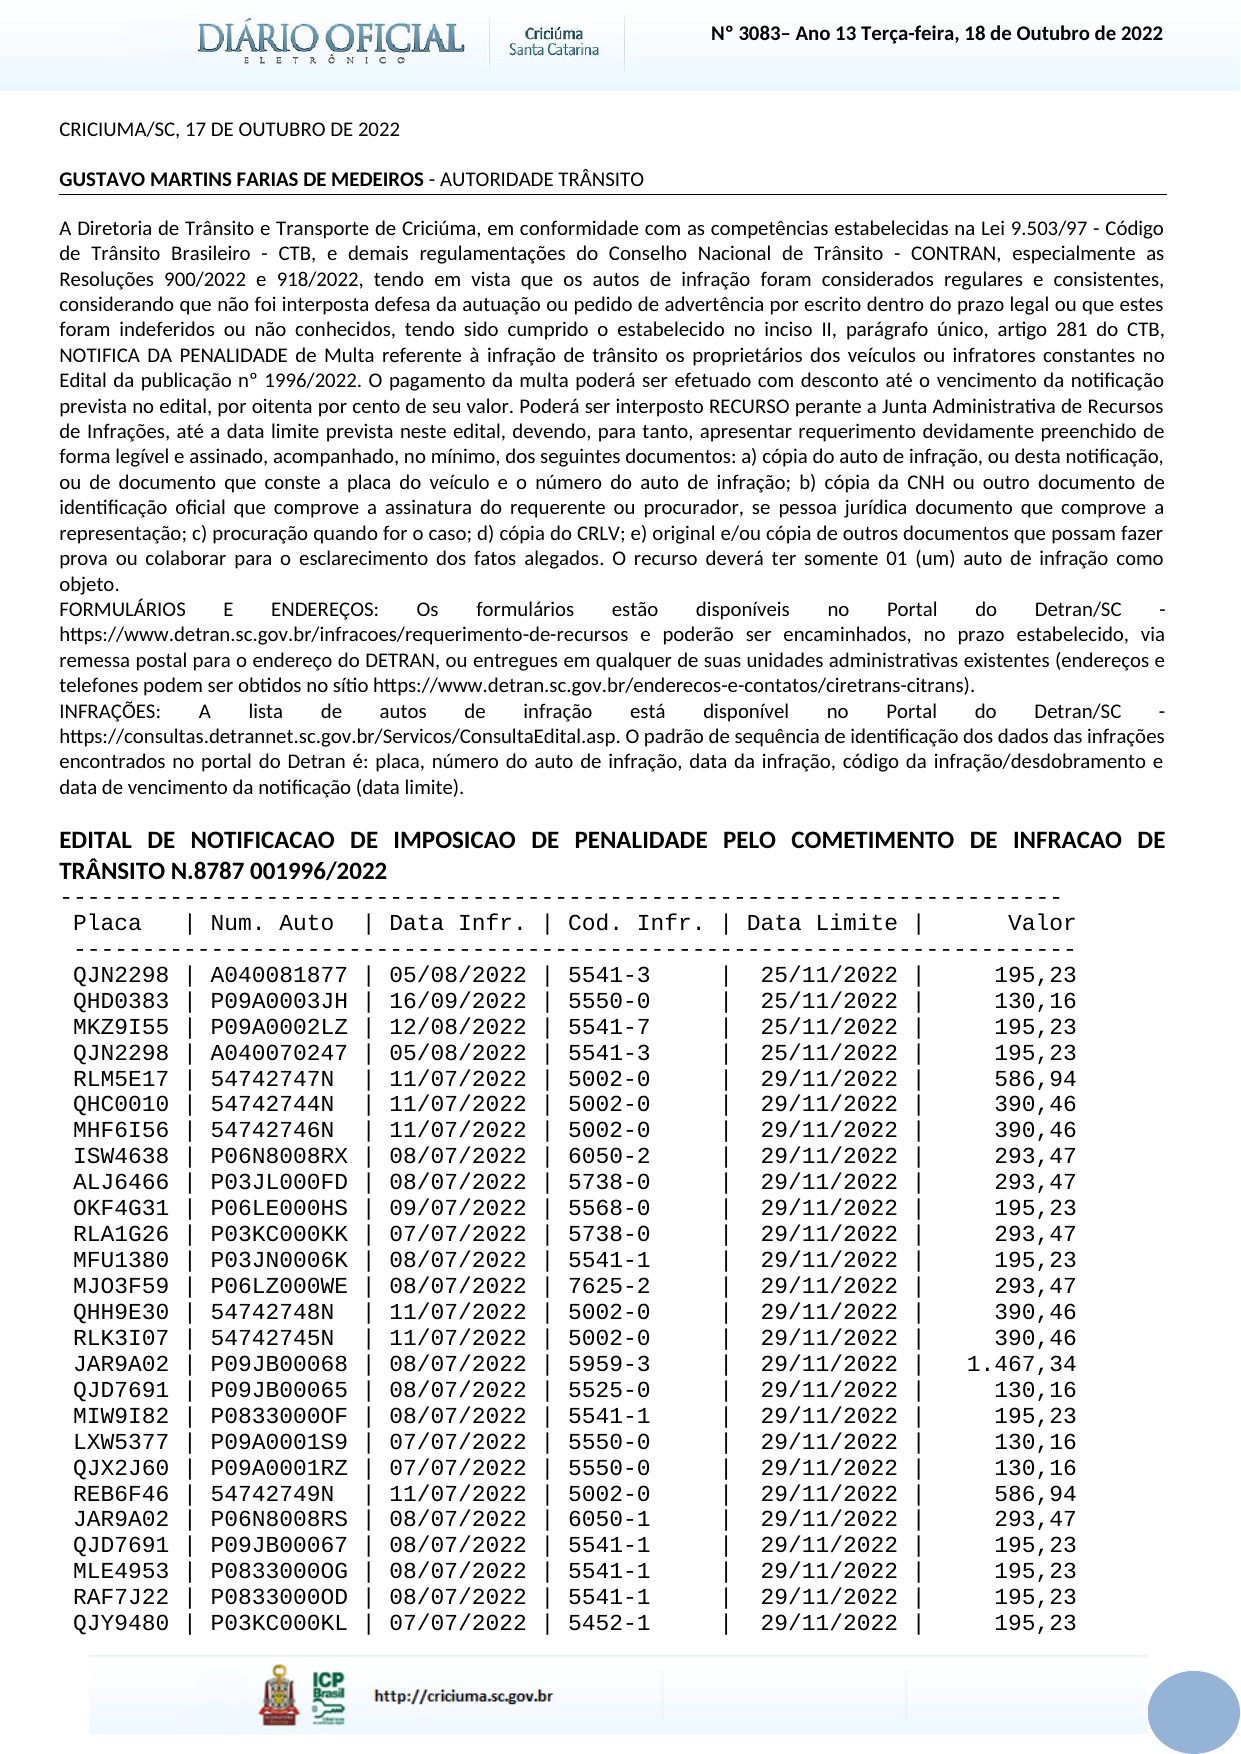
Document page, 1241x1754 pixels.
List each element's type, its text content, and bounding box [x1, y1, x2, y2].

text EDITAL DE NOTIFICACAO DE IMPOSICAO DE PENALIDADE PELO COMETIMENTO DE INFRACAO DE TRÂNSITO N.8787 001996/2022 [59, 824, 1167, 885]
text LXW5377 | P09A0001S9 | 07/07/2022 | 5550-0 | 29/11/2022 | 130,16 [59, 1430, 1167, 1456]
text MLE4953 | P0833000OG | 08/07/2022 | 5541-1 | 29/11/2022 | 195,23 [59, 1560, 1167, 1586]
text QJN2298 | A040070247 | 05/08/2022 | 5541-3 | 25/11/2022 | 195,23 [59, 1041, 1167, 1067]
text REB6F46 | 54742749N | 11/07/2022 | 5002-0 | 29/11/2022 | 586,94 [59, 1482, 1167, 1508]
text ------------------------------------------------------------------------- [59, 937, 1167, 963]
text MKZ9I55 | P09A0002LZ | 12/08/2022 | 5541-7 | 25/11/2022 | 195,23 [59, 1015, 1167, 1041]
text CRICIUMA/SC, 17 DE OUTUBRO DE 2022 [59, 116, 1167, 142]
text ALJ6466 | P03JL000FD | 08/07/2022 | 5738-0 | 29/11/2022 | 293,47 [59, 1171, 1167, 1197]
text MIW9I82 | P0833000OF | 08/07/2022 | 5541-1 | 29/11/2022 | 195,23 [59, 1404, 1167, 1430]
text ISW4638 | P06N8008RX | 08/07/2022 | 6050-2 | 29/11/2022 | 293,47 [59, 1145, 1167, 1171]
text A Diretoria de Trânsito e Transporte de Criciúma, em conformidade com as competências estabelecidas na Lei 9.503/97 - Código de Trânsito Brasileiro - CTB, e demais regulamentações do Conselho Nacional de Trânsito - CONTRAN, especialmente as Resoluções 900/2022 e 918/2022, tendo em vista que os autos de infração foram considerados regulares e consistentes, considerando que não foi interposta defesa da autuação ou pedido de advertência por escrito dentro do prazo legal ou que estes foram indeferidos ou não conhecidos, tendo sido cumprido o estabelecido no inciso II, parágrafo único, artigo 281 do CTB, NOTIFICA DA PENALIDADE de Multa referente à infração de trânsito os proprietários dos veículos ou infratores constantes no Edital da publicação nº 1996/2022. O pagamento da multa poderá ser efetuado com desconto até o vencimento da notificação prevista no edital, por oitenta por cento de seu valor. Poderá ser interposto RECURSO perante a Junta Administrativa de Recursos de Infrações, até a data limite prevista neste edital, devendo, para tanto, apresentar requerimento devidamente preenchido de forma legível e assinado, acompanhado, no mínimo, dos seguintes documentos: a) cópia do auto de infração, ou desta notificação, ou de documento que conste a placa do veículo e o número do auto de infração; b) cópia da CNH ou outro documento de identificação oficial que comprove a assinatura do requerente ou procurador, se pessoa jurídica documento que comprove a representação; c) procuração quando for o caso; d) cópia do CRLV; e) original e/ou cópia de outros documentos que possam fazer prova ou colaborar para o esclarecimento dos fatos alegados. O recurso deverá ter somente 01 (um) auto de infração como objeto. [59, 215, 1167, 596]
text FORMULÁRIOS E ENDEREÇOS: Os formulários estão disponíveis no Portal do Detran/SC - https://www.detran.sc.gov.br/infracoes/requerimento-de-recursos e poderão ser encaminhados, no prazo estabelecido, via remessa postal para o endereço do DETRAN, ou entregues em qualquer de suas unidades administrativas existentes (endereços e telefones podem ser obtidos no sítio https://www.detran.sc.gov.br/enderecos-e-contatos/ciretrans-citrans). [59, 596, 1167, 698]
text QJN2298 | A040081877 | 05/08/2022 | 5541-3 | 25/11/2022 | 195,23 [59, 963, 1167, 989]
text QJY9480 | P03KC000KL | 07/07/2022 | 5452-1 | 29/11/2022 | 195,23 [59, 1612, 1167, 1637]
text QJD7691 | P09JB00065 | 08/07/2022 | 5525-0 | 29/11/2022 | 130,16 [59, 1378, 1167, 1404]
text RAF7J22 | P0833000OD | 08/07/2022 | 5541-1 | 29/11/2022 | 195,23 [59, 1586, 1167, 1612]
text QHH9E30 | 54742748N | 11/07/2022 | 5002-0 | 29/11/2022 | 390,46 [59, 1300, 1167, 1326]
text RLM5E17 | 54742747N | 11/07/2022 | 5002-0 | 29/11/2022 | 586,94 [59, 1067, 1167, 1093]
text JAR9A02 | P06N8008RS | 08/07/2022 | 6050-1 | 29/11/2022 | 293,47 [59, 1508, 1167, 1534]
text RLK3I07 | 54742745N | 11/07/2022 | 5002-0 | 29/11/2022 | 390,46 [59, 1326, 1167, 1352]
text QJX2J60 | P09A0001RZ | 07/07/2022 | 5550-0 | 29/11/2022 | 130,16 [59, 1456, 1167, 1482]
text MHF6I56 | 54742746N | 11/07/2022 | 5002-0 | 29/11/2022 | 390,46 [59, 1119, 1167, 1145]
text OKF4G31 | P06LE000HS | 09/07/2022 | 5568-0 | 29/11/2022 | 195,23 [59, 1197, 1167, 1222]
text QJD7691 | P09JB00067 | 08/07/2022 | 5541-1 | 29/11/2022 | 195,23 [59, 1534, 1167, 1560]
text JAR9A02 | P09JB00068 | 08/07/2022 | 5959-3 | 29/11/2022 | 1.467,34 [59, 1352, 1167, 1378]
text GUSTAVO MARTINS FARIAS DE MEDEIROS - AUTORIDADE TRÂNSITO [59, 142, 1167, 194]
text MFU1380 | P03JN0006K | 08/07/2022 | 5541-1 | 29/11/2022 | 195,23 [59, 1248, 1167, 1274]
text ------------------------------------------------------------------------- [59, 885, 1167, 911]
text INFRAÇÕES: A lista de autos de infração está disponível no Portal do Detran/SC - https://consultas.detrannet.sc.gov.br/Servicos/ConsultaEdital.asp. O padrão de sequência de identificação dos dados das infrações encontrados no portal do Detran é: placa, número do auto de infração, data da infração, código da infração/desdobramento e data de vencimento da notificação (data limite). [59, 698, 1167, 801]
text QHC0010 | 54742744N | 11/07/2022 | 5002-0 | 29/11/2022 | 390,46 [59, 1093, 1167, 1119]
text MJO3F59 | P06LZ000WE | 08/07/2022 | 7625-2 | 29/11/2022 | 293,47 [59, 1274, 1167, 1300]
text QHD0383 | P09A0003JH | 16/09/2022 | 5550-0 | 25/11/2022 | 130,16 [59, 989, 1167, 1015]
text RLA1G26 | P03KC000KK | 07/07/2022 | 5738-0 | 29/11/2022 | 293,47 [59, 1222, 1167, 1248]
text Placa | Num. Auto | Data Infr. | Cod. Infr. | Data Limite | Valor [59, 911, 1167, 937]
